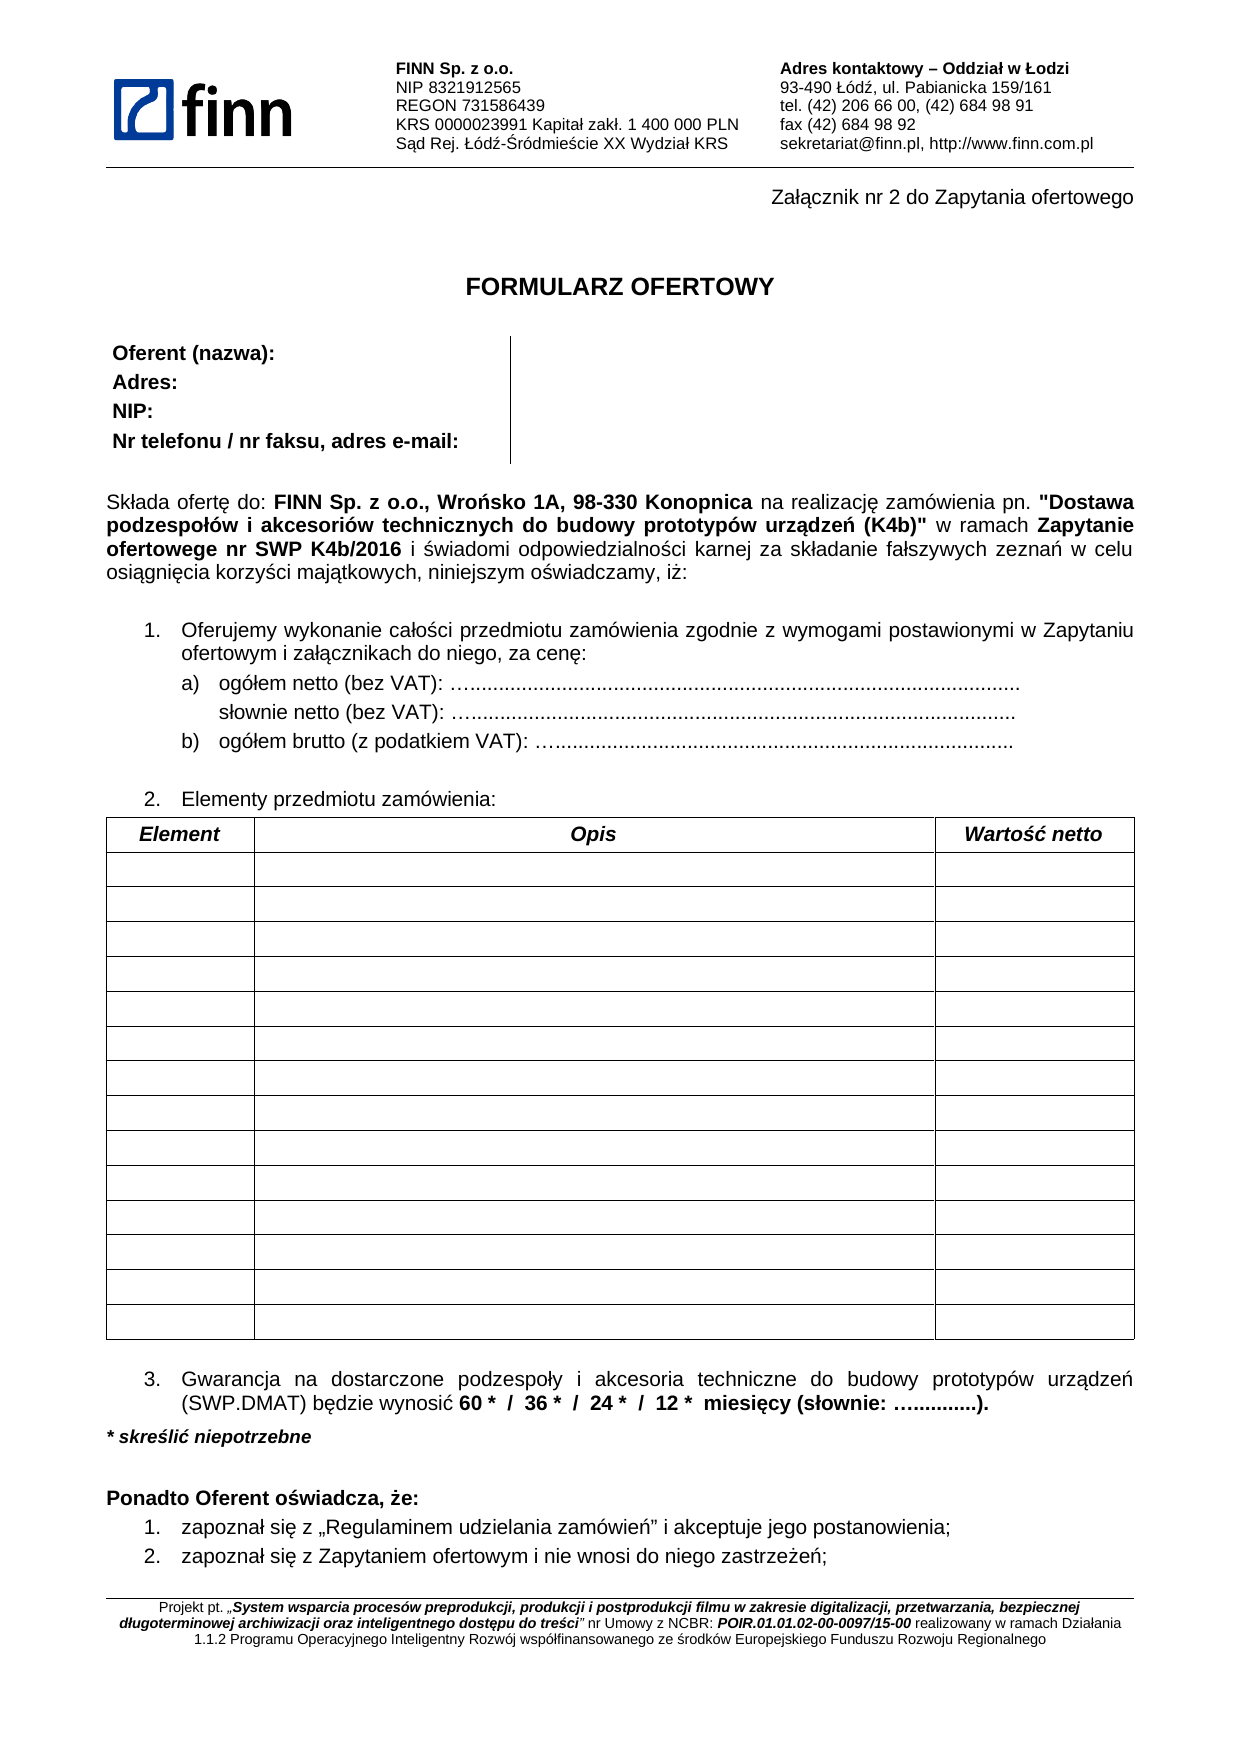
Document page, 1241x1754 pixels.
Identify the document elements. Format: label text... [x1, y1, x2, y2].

table_cell [107, 1131, 254, 1165]
table_cell [107, 1096, 254, 1130]
table_cell [255, 992, 934, 1026]
table_cell [936, 887, 1134, 921]
table_cell [107, 853, 254, 886]
list ogółem brutto (z podatkiem VAT): …................................................................................ [181, 729, 1134, 753]
table_cell [255, 1061, 934, 1095]
table_cell [936, 1166, 1134, 1200]
text * skreślić niepotrzebne [106, 1426, 1134, 1447]
table_cell [936, 1061, 1134, 1095]
table_header Opis [255, 818, 934, 852]
table_cell [255, 1166, 934, 1200]
text Załącznik nr 2 do Zapytania ofertowego [106, 186, 1134, 209]
table_cell [107, 887, 254, 921]
table_cell [107, 992, 254, 1026]
table_cell [255, 957, 934, 991]
table_cell [255, 1305, 934, 1339]
table_cell [107, 1305, 254, 1339]
table_header Wartość netto [936, 818, 1134, 852]
table_cell [936, 922, 1134, 956]
table_cell [255, 887, 934, 921]
list zapoznał się z Zapytaniem ofertowym i nie wnosi do niego zastrzeżeń; [144, 1544, 1134, 1568]
table_cell [255, 1027, 934, 1060]
table_cell [936, 992, 1134, 1026]
table_cell [107, 1027, 254, 1060]
table_header [511, 336, 1134, 464]
table_cell [107, 957, 254, 991]
table_cell [936, 1131, 1134, 1165]
table_cell [255, 922, 934, 956]
table_cell [255, 1131, 934, 1165]
list Elementy przedmiotu zamówienia: [144, 788, 1134, 811]
table_header Oferent (nazwa): Adres: NIP: Nr telefonu / nr faksu, adres e-mail: [106, 336, 510, 464]
table_cell [936, 1305, 1134, 1339]
text Składa ofertę do: FINN Sp. z o.o., Wrońsko 1A, 98-330 Konopnica na realizację zamówienia pn. "Dostawa podzespołów i akcesoriów technicznych do budowy prototypów urządzeń (K4b)" w ramach Zapytanie ofertowege nr SWP K4b/2016 i świadomi odpowiedzialności karnej za składanie fałszywych zeznań w celu osiągnięcia korzyści majątkowych, niniejszym oświadczamy, iż: [106, 491, 1134, 584]
table_cell [107, 1235, 254, 1269]
list Gwarancja na dostarczone podzespoły i akcesoria techniczne do budowy prototypów urządzeń (SWP.DMAT) będzie wynosić 60 * / 36 * / 24 * / 12 * miesięcy (słownie: …...........). [144, 1368, 1134, 1414]
list Oferujemy wykonanie całości przedmiotu zamówienia zgodnie z wymogami postawionymi w Zapytaniu ofertowym i załącznikach do niego, za cenę: [144, 619, 1134, 665]
table_header Element [107, 818, 254, 852]
table_cell [255, 1201, 934, 1234]
table_cell [107, 1061, 254, 1095]
table_cell [107, 922, 254, 956]
text Ponadto Oferent oświadcza, że: [106, 1486, 1134, 1509]
list słownie netto (bez VAT): …............................................................................................... [181, 700, 1134, 723]
table_cell [255, 1270, 934, 1304]
table_cell [255, 1096, 934, 1130]
picture [106, 63, 303, 149]
table_cell [936, 853, 1134, 886]
table_cell [936, 1270, 1134, 1304]
table_cell [936, 1201, 1134, 1234]
table_cell [255, 1235, 934, 1269]
list ogółem netto (bez VAT): …................................................................................................ [181, 671, 1134, 694]
table_cell [936, 1235, 1134, 1269]
list zapoznał się z „Regulaminem udzielania zamówień” i akceptuje jego postanowienia; [144, 1515, 1134, 1538]
table_cell [936, 957, 1134, 991]
table_cell [107, 1270, 254, 1304]
table_cell [255, 853, 934, 886]
table_cell [107, 1201, 254, 1234]
text FORMULARZ OFERTOWY [106, 273, 1134, 301]
table_cell [936, 1096, 1134, 1130]
table_cell [936, 1027, 1134, 1060]
table_cell [107, 1166, 254, 1200]
